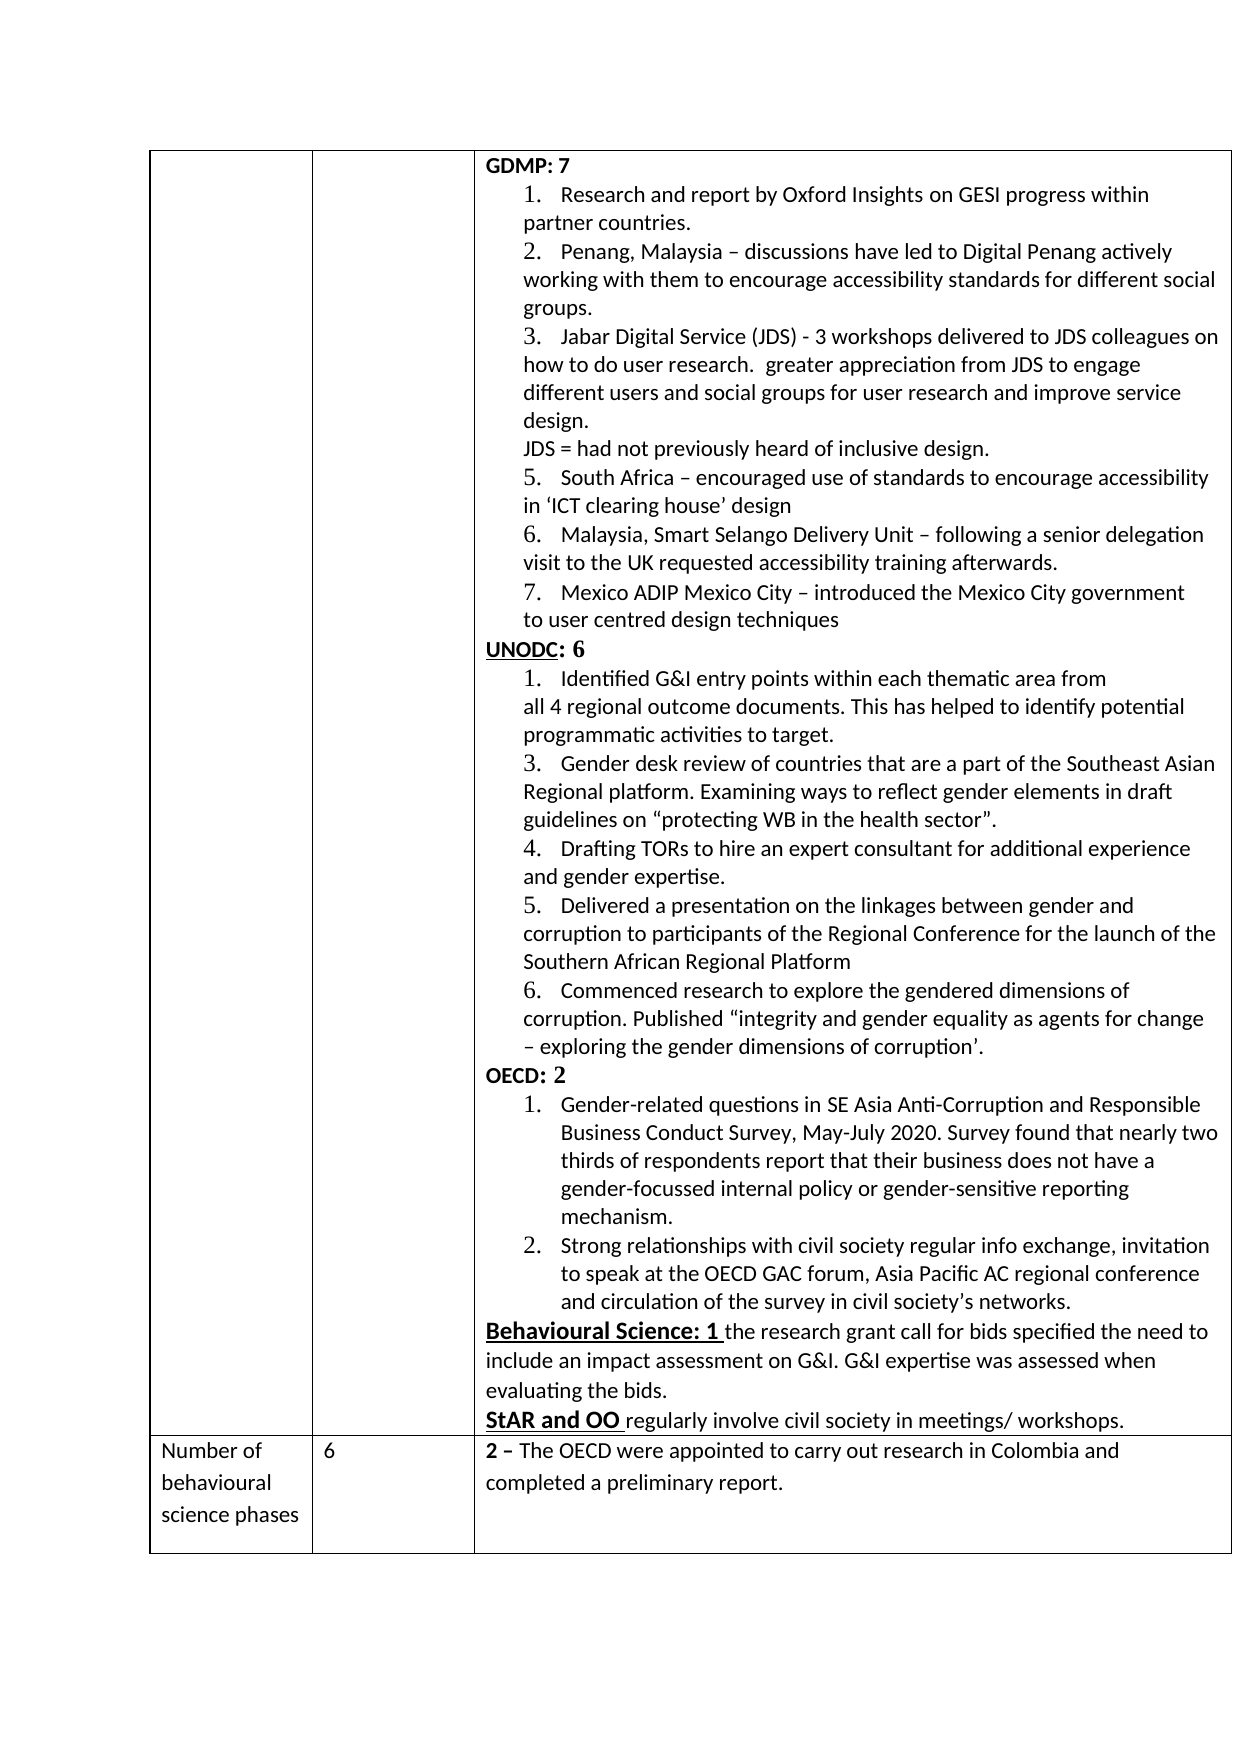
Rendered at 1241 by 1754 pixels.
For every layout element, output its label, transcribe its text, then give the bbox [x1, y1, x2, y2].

table_cell 2 – The OECD were appointed to carry out research in Colombia and completed a preliminary report. [475, 1436, 1231, 1553]
table_cell 6 [313, 1436, 474, 1553]
table_cell [151, 151, 312, 1435]
table_cell Number of behavioural science phases [151, 1436, 312, 1553]
table_cell [313, 151, 474, 1435]
table_cell TOTAL = 22 IACCC: 6 1. Workshop on interconnection between corruption and gender, director of University of Sussex Centre of Corruption 2. Designed WATCH (Women Against Transnational Corruption Hub) a network aimed at strengthening anti-corruption response by empowering and enabling the women who are working in the field across the world. 3. NCA DG launch WATCH at Women’s Criminal Justice conference 4. Sent out a survey to WATCH in July 2020 to understand the challenges members faced. 5. IACCC reviewed the M&E spreadsheet to disaggregate data on suspects by sex, age and geographical location, recording the no. of women in delegation, recording the no. of women attending their trainings, recording the no. of female investigators in partner agencies’ teams 6. G&I action plan finalised. GDMP: 7 Research and report by Oxford Insights on GESI progress within partner countries. Penang, Malaysia – discussions have led to Digital Penang actively working with them to encourage accessibility standards for different social groups. Jabar Digital Service (JDS) - 3 workshops delivered to JDS colleagues on how to do user research. greater appreciation from JDS to engage different users and social groups for user research and improve service design. JDS = had not previously heard of inclusive design. South Africa – encouraged use of standards to encourage accessibility in ‘ICT clearing house’ design Malaysia, Smart Selango Delivery Unit – following a senior delegation visit to the UK requested accessibility training afterwards. Mexico ADIP Mexico City – introduced the Mexico City government to user centred design techniques UNODC: 6 Identified G&I entry points within each thematic area from all 4 regional outcome documents. This has helped to identify potential programmatic activities to target. Gender desk review of countries that are a part of the Southeast Asian Regional platform. Examining ways to reflect gender elements in draft guidelines on “protecting WB in the health sector”. Drafting TORs to hire an expert consultant for additional experience and gender expertise. Delivered a presentation on the linkages between gender and corruption to participants of the Regional Conference for the launch of the Southern African Regional Platform Commenced research to explore the gendered dimensions of corruption. Published “integrity and gender equality as agents for change – exploring the gender dimensions of corruption’. OECD: 2 Gender-related questions in SE Asia Anti-Corruption and Responsible Business Conduct Survey, May-July 2020. Survey found that nearly two thirds of respondents report that their business does not have a gender-focussed internal policy or gender-sensitive reporting mechanism. Strong relationships with civil society regular info exchange, invitation to speak at the OECD GAC forum, Asia Pacific AC regional conference and circulation of the survey in civil society’s networks. Behavioural Science: 1 the research grant call for bids specified the need to include an impact assessment on G&I. G&I expertise was assessed when evaluating the bids. StAR and OO regularly involve civil society in meetings/ workshops. [475, 151, 1231, 1435]
